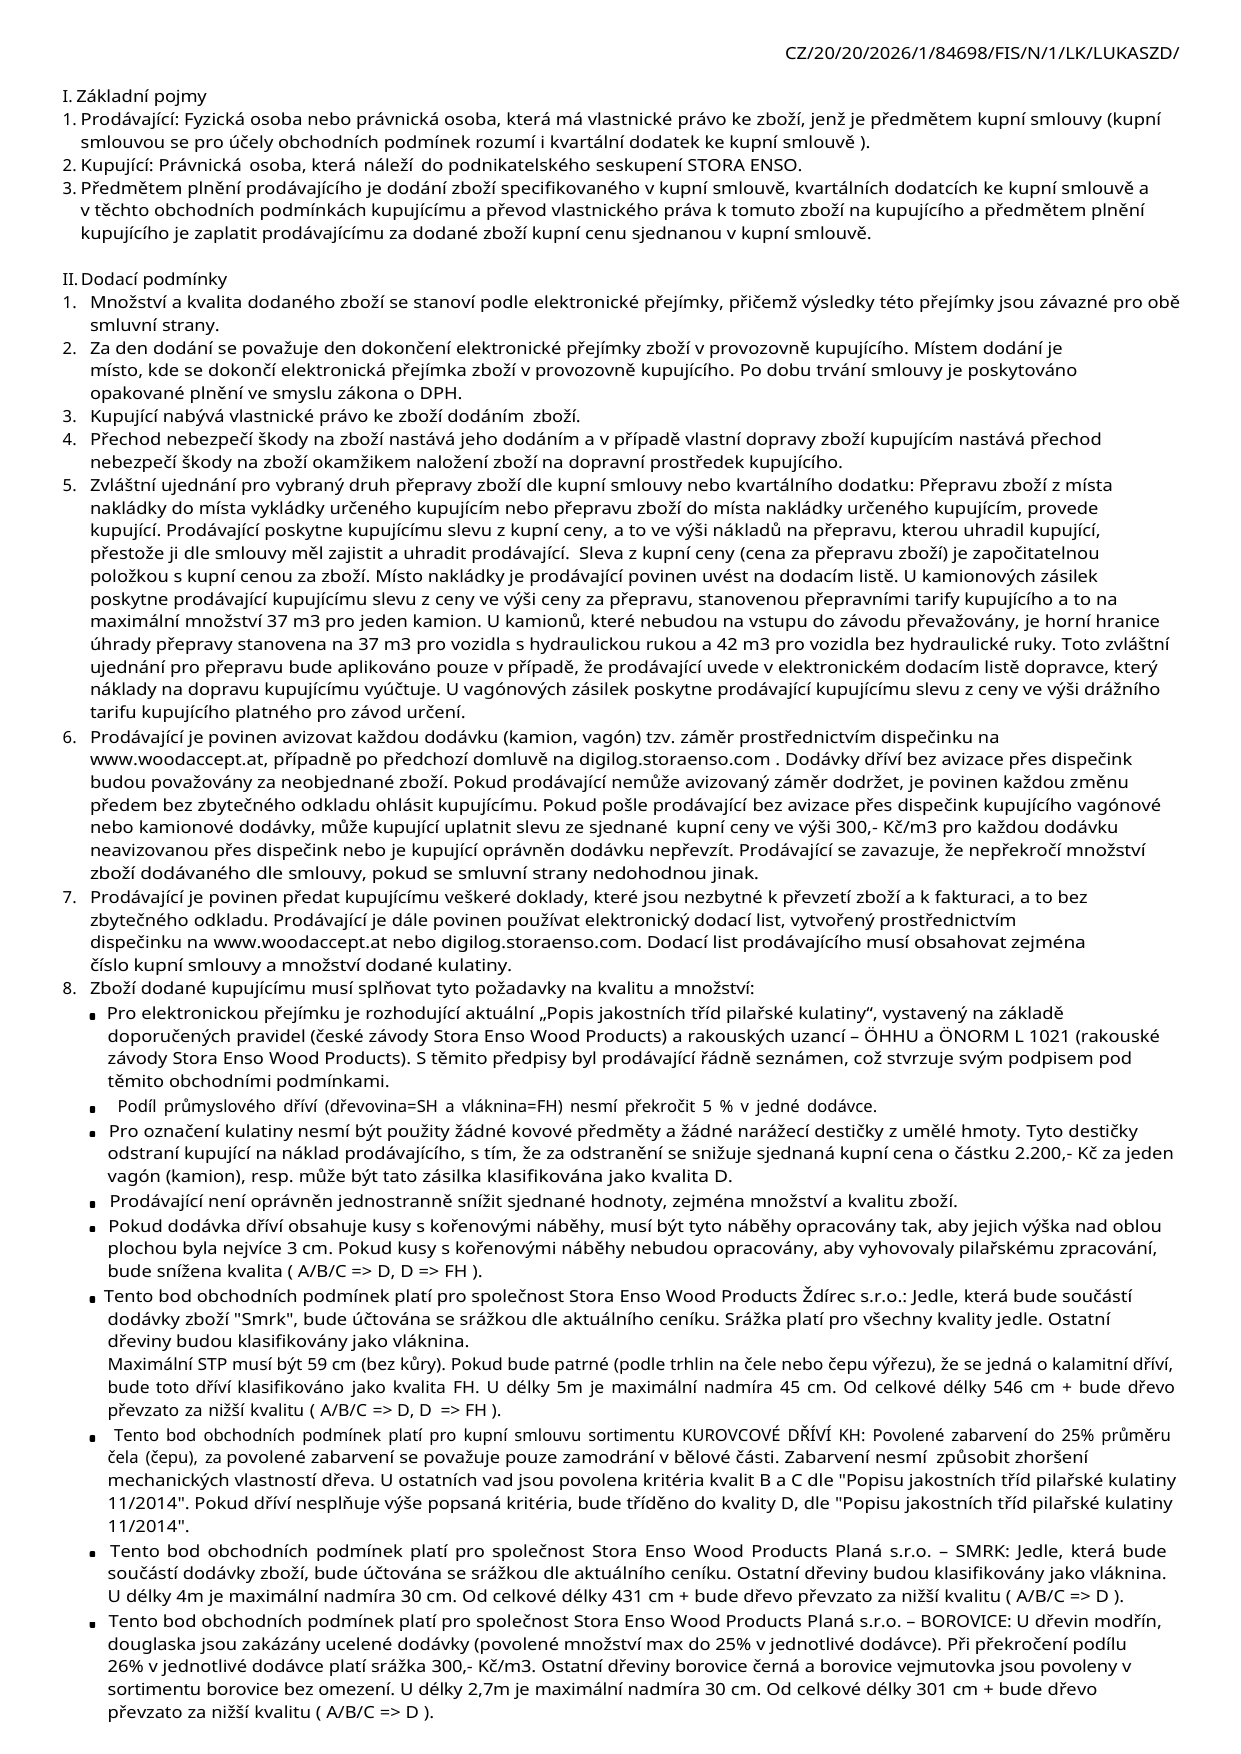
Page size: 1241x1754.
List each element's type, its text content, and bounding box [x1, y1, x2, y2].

list Prodávající je povinen předat kupujícímu veškeré doklady, které jsou nezbytné k převzetí zboží a k fakturaci, a to bez zbytečného odkladu. Prodávající je dále povinen používat elektronický dodací list, vytvořený prostřednictvím dispečinku na www.woodaccept.at nebo digilog.storaenso.com. Dodací list prodávajícího musí obsahovat zejména číslo kupní smlouvy a množství dodané kulatiny. [62, 886, 1097, 976]
picture [89, 1106, 96, 1113]
picture [89, 1296, 96, 1303]
list Základní pojmy [62, 84, 1188, 107]
text Tento bod obchodních podmínek platí pro společnost Stora Enso Wood Products Ždírec s.r.o.: Jedle, která bude součástí dodávky zboží "Smrk", bude účtována se srážkou dle aktuálního ceníku. Srážka platí pro všechny kvality jedle. Ostatní dřeviny budou klasifikovány jako vláknina. [89, 1283, 1178, 1352]
text Tento bod obchodních podmínek platí pro společnost Stora Enso Wood Products Planá s.r.o. – BOROVICE: U dřevin modřín, douglaska jsou zakázány ucelené dodávky (povolené množství max do 25% v jednotlivé dodávce). Při překročení podílu 26% v jednotlivé dodávce platí srážka 300,- Kč/m3. Ostatní dřeviny borovice černá a borovice vejmutovka jsou povoleny v sortimentu borovice bez omezení. U délky 2,7m je maximální nadmíra 30 cm. Od celkové délky 301 cm + bude dřevo převzato za nižší kvalitu ( A/B/C => D ). [89, 1608, 1168, 1723]
text Pro elektronickou přejímku je rozhodující aktuální „Popis jakostních tříd pilařské kulatiny“, vystavený na základě doporučených pravidel (české závody Stora Enso Wood Products) a rakouských uzancí – ÖHHU a ÖNORM L 1021 (rakouské závody Stora Enso Wood Products). S těmito předpisy byl prodávající řádně seznámen, což stvrzuje svým podpisem pod těmito obchodními podmínkami. [89, 1000, 1178, 1092]
text Pokud dodávka dříví obsahuje kusy s kořenovými náběhy, musí být tyto náběhy opracovány tak, aby jejich výška nad oblou plochou byla nejvíce 3 cm. Pokud kusy s kořenovými náběhy nebudou opracovány, aby vyhovovaly pilařskému zpracování, bude snížena kvalita ( A/B/C => D, D => FH ). [89, 1212, 1178, 1282]
list Za den dodání se považuje den dokončení elektronické přejímky zboží v provozovně kupujícího. Místem dodání je místo, kde se dokončí elektronická přejímka zboží v provozovně kupujícího. Po dobu trvání smlouvy je poskytováno opakované plnění ve smyslu zákona o DPH. [62, 336, 1095, 404]
text Pro označení kulatiny nesmí být použity žádné kovové předměty a žádné narážecí destičky z umělé hmoty. Tyto destičky odstraní kupující na náklad prodávajícího, s tím, že za odstranění se snižuje sjednaná kupní cena o částku 2.200,- Kč za jeden vagón (kamion), resp. může být tato zásilka klasifikována jako kvalita D. [89, 1117, 1178, 1187]
picture [89, 1131, 96, 1137]
list Zvláštní ujednání pro vybraný druh přepravy zboží dle kupní smlouvy nebo kvartálního dodatku: Přepravu zboží z místa nakládky do místa vykládky určeného kupujícím nebo přepravu zboží do místa nakládky určeného kupujícím, provede kupující. Prodávající poskytne kupujícímu slevu z kupní ceny, a to ve výši nákladů na přepravu, kterou uhradil kupující, přestože ji dle smlouvy měl zajistit a uhradit prodávající. Sleva z kupní ceny (cena za přepravu zboží) je započitatelnou položkou s kupní cenou za zboží. Místo nakládky je prodávající povinen uvést na dodacím listě. U kamionových zásilek poskytne prodávající kupujícímu slevu z ceny ve výši ceny za přepravu, stanovenou přepravními tarify kupujícího a to na maximální množství 37 m3 pro jeden kamion. U kamionů, které nebudou na vstupu do závodu převažovány, je horní hranice úhrady přepravy stanovena na 37 m3 pro vozidla s hydraulickou rukou a 42 m3 pro vozidla bez hydraulické ruky. Toto zvláštní ujednání pro přepravu bude aplikováno pouze v případě, že prodávající uvede v elektronickém dodacím listě dopravce, který náklady na dopravu kupujícímu vyúčtuje. U vagónových zásilek poskytne prodávající kupujícímu slevu z ceny ve výši drážního tarifu kupujícího platného pro závod určení. [62, 474, 1173, 723]
text Podíl průmyslového dříví (dřevovina=SH a vláknina=FH) nesmí překročit 5 % v jedné dodávce. [90, 1093, 1188, 1117]
list Množství a kvalita dodaného zboží se stanoví podle elektronické přejímky, přičemž výsledky této přejímky jsou závazné pro obě smluvní strany. [62, 291, 1188, 336]
picture [89, 1201, 96, 1208]
picture [89, 1435, 96, 1442]
list Kupující: Právnická osoba, která náleží do podnikatelského seskupení STORA ENSO. [62, 153, 1188, 176]
list Prodávající je povinen avizovat každou dodávku (kamion, vagón) tzv. záměr prostřednictvím dispečinku na www.woodaccept.at, případně po předchozí domluvě na digilog.storaenso.com . Dodávky dříví bez avizace přes dispečink budou považovány za neobjednané zboží. Pokud prodávající nemůže avizovaný záměr dodržet, je povinen každou změnu předem bez zbytečného odkladu ohlásit kupujícímu. Pokud pošle prodávající bez avizace přes dispečink kupujícího vagónové nebo kamionové dodávky, může kupující uplatnit slevu ze sjednané kupní ceny ve výši 300,- Kč/m3 pro každou dodávku neavizovanou přes dispečink nebo je kupující oprávněn dodávku nepřevzít. Prodávající se zavazuje, že nepřekročí množství zboží dodávaného dle smlouvy, pokud se smluvní strany nedohodnou jinak. [62, 725, 1167, 884]
list Kupující nabývá vlastnické právo ke zboží dodáním zboží. [62, 405, 1188, 428]
list Prodávající: Fyzická osoba nebo právnická osoba, která má vlastnické právo ke zboží, jenž je předmětem kupní smlouvy (kupní smlouvou se pro účely obchodních podmínek rozumí i kvartální dodatek ke kupní smlouvě ). [62, 107, 1177, 153]
text Tento bod obchodních podmínek platí pro kupní smlouvu sortimentu KUROVCOVÉ DŘÍVÍ KH: Povolené zabarvení do 25% průměru čela (čepu), za povolené zabarvení se považuje pouze zamodrání v bělové části. Zabarvení nesmí způsobit zhoršení mechanických vlastností dřeva. U ostatních vad jsou povolena kritéria kvalit B a C dle "Popisu jakostních tříd pilařské kulatiny 11/2014". Pokud dříví nesplňuje výše popsaná kritéria, bude tříděno do kvality D, dle "Popisu jakostních tříd pilařské kulatiny 11/2014". [89, 1422, 1178, 1537]
text Prodávající není oprávněn jednostranně snížit sjednané hodnoty, zejména množství a kvalitu zboží. [90, 1188, 1188, 1212]
text Tento bod obchodních podmínek platí pro společnost Stora Enso Wood Products Planá s.r.o. – SMRK: Jedle, která bude součástí dodávky zboží, bude účtována se srážkou dle aktuálního ceníku. Ostatní dřeviny budou klasifikovány jako vláknina. U délky 4m je maximální nadmíra 30 cm. Od celkové délky 431 cm + bude dřevo převzato za nižší kvalitu ( A/B/C => D ). [89, 1538, 1168, 1607]
picture [89, 1226, 96, 1232]
list Předmětem plnění prodávajícího je dodání zboží specifikovaného v kupní smlouvě, kvartálních dodatcích ke kupní smlouvě a v těchto obchodních podmínkách kupujícímu a převod vlastnického práva k tomuto zboží na kupujícího a předmětem plnění kupujícího je zaplatit prodávajícímu za dodané zboží kupní cenu sjednanou v kupní smlouvě. [62, 176, 1149, 244]
picture [89, 1622, 96, 1628]
list Dodací podmínky [62, 268, 1188, 291]
picture [89, 1013, 96, 1020]
list Přechod nebezpečí škody na zboží nastává jeho dodáním a v případě vlastní dopravy zboží kupujícím nastává přechod nebezpečí škody na zboží okamžikem naložení zboží na dopravní prostředek kupujícího. [62, 428, 1153, 473]
picture [89, 1551, 96, 1557]
text Maximální STP musí být 59 cm (bez kůry). Pokud bude patrné (podle trhlin na čele nebo čepu výřezu), že se jedná o kalamitní dříví, bude toto dříví klasifikováno jako kvalita FH. U délky 5m je maximální nadmíra 45 cm. Od celkové délky 546 cm + bude dřevo převzato za nižší kvalitu ( A/B/C => D, D => FH ). [107, 1353, 1176, 1421]
list Zboží dodané kupujícímu musí splňovat tyto požadavky na kvalitu a množství: [62, 977, 1188, 999]
